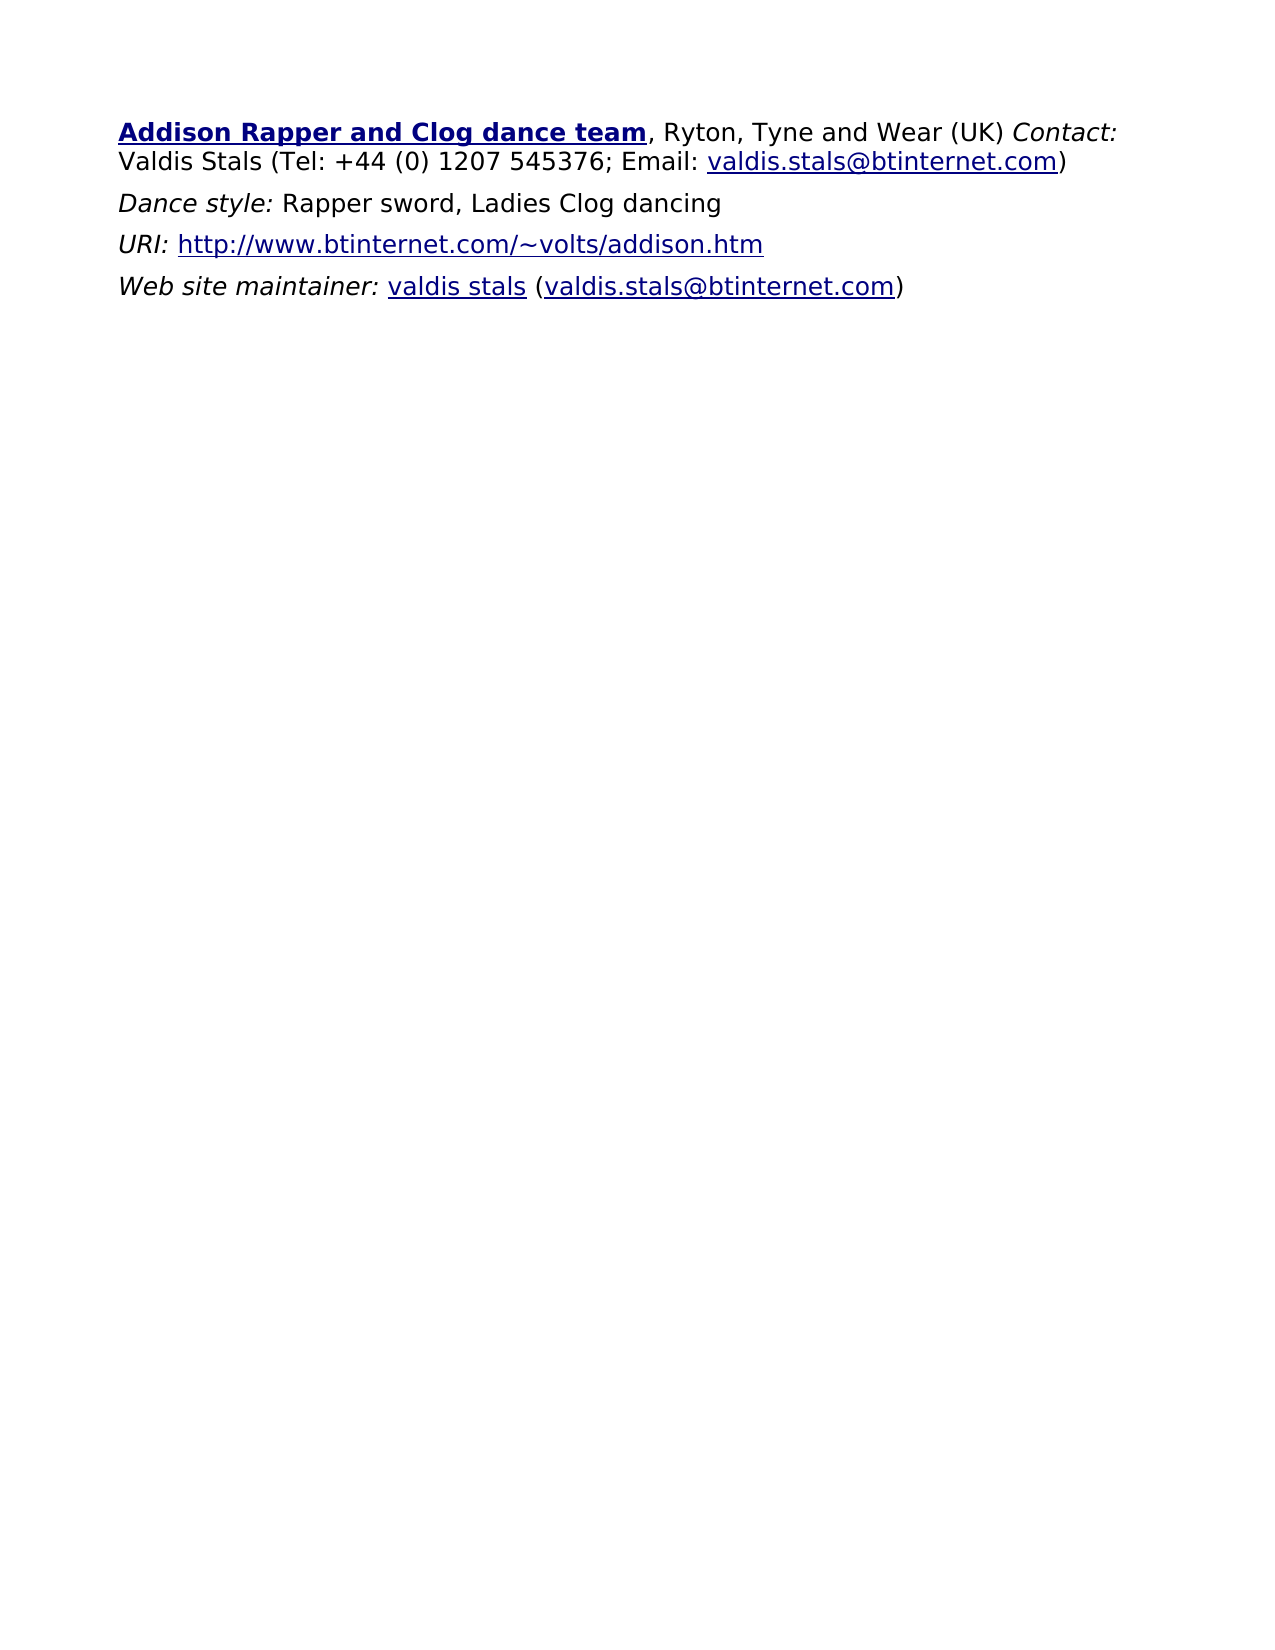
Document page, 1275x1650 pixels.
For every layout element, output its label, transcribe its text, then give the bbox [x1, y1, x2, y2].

text URI: http://www.btinternet.com/~volts/addison.htm [118, 231, 1157, 260]
text Addison Rapper and Clog dance team, Ryton, Tyne and Wear (UK) Contact: Valdis Stals (Tel: +44 (0) 1207 545376; Email: valdis.stals@btinternet.com) [118, 118, 1157, 176]
text Web site maintainer: valdis stals (valdis.stals@btinternet.com) [118, 272, 1157, 301]
text Dance style: Rapper sword, Ladies Clog dancing [118, 189, 1157, 218]
